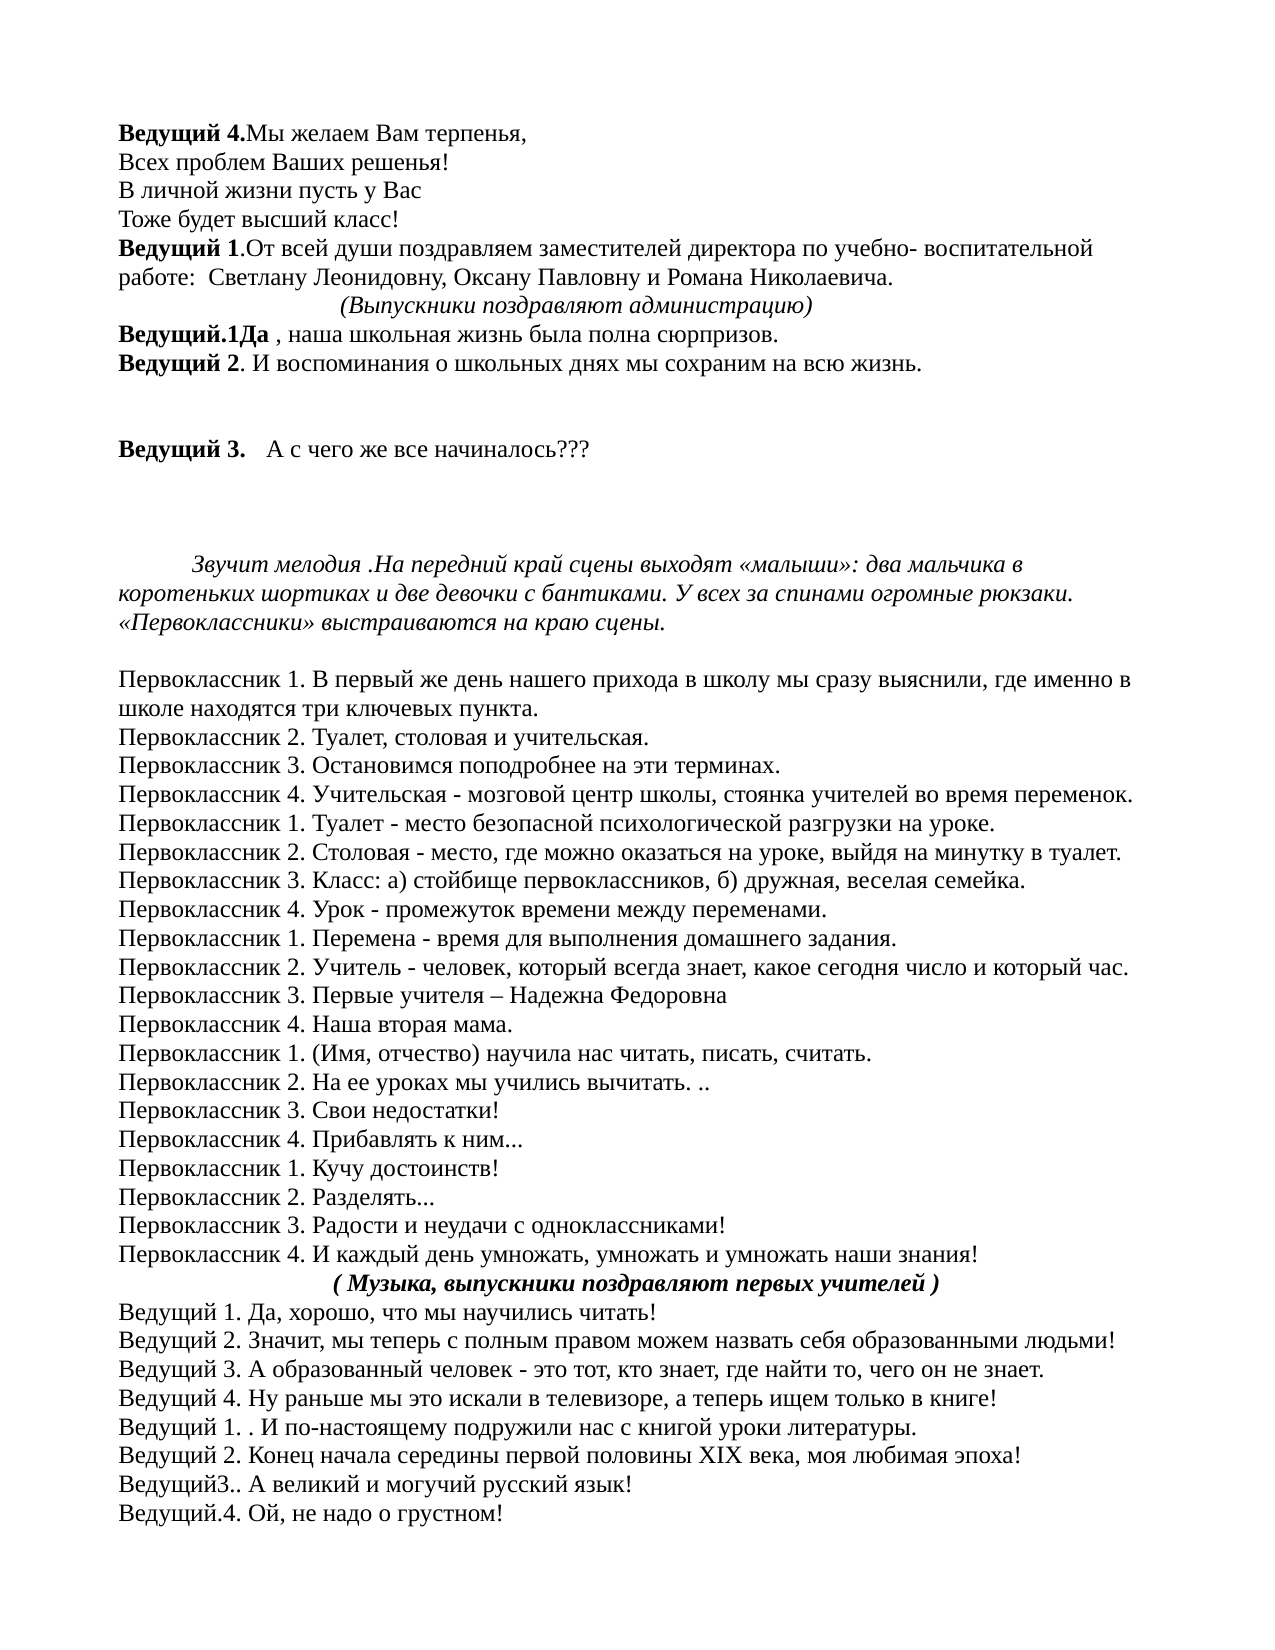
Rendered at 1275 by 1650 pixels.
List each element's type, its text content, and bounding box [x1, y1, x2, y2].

text Первоклассник 3. Радости и неудачи с одноклассниками! [118, 1211, 1157, 1239]
text Ведущий 3. А образованный человек - это тот, кто знает, где найти то, чего он не знает. [118, 1354, 1157, 1383]
text Первоклассник 4. Прибавлять к ним... [118, 1124, 1157, 1153]
text Первоклассник 2. Учитель - человек, который всегда знает, какое сегодня число и который час. [118, 952, 1157, 981]
text Ведущий 2. Конец начала середины первой половины XIX века, моя любимая эпоха! [118, 1441, 1157, 1469]
text Первоклассник 4. Урок - промежуток времени между переменами. [118, 894, 1157, 923]
text Первоклассник 2. Столовая - место, где можно оказаться на уроке, выйдя на минутку в туалет. [118, 837, 1157, 866]
text Первоклассник 3. Свои недостатки! [118, 1096, 1157, 1124]
text Первоклассник 3. Остановимся поподробнее на эти терминах. [118, 751, 1157, 779]
text Ведущий 2. И воспоминания о школьных днях мы сохраним на всю жизнь. [118, 348, 1157, 377]
text Ведущий3.. А великий и могучий русский язык! [118, 1469, 1157, 1498]
text Ведущий 4. Ну раньше мы это искали в телевизоре, а теперь ищем только в книге! [118, 1383, 1157, 1412]
text Первоклассник 4. Наша вторая мама. [118, 1009, 1157, 1038]
text Ведущий 1. . И по-настоящему подружили нас с книгой уроки литературы. [118, 1412, 1157, 1441]
text Первоклассник 1. (Имя, отчество) научила нас читать, писать, считать. [118, 1038, 1157, 1067]
text Ведущий 3. А с чего же все начиналось??? [118, 434, 1157, 463]
text Ведущий 1. Да, хорошо, что мы научились читать! [118, 1297, 1157, 1326]
text (Выпускники поздравляют администрацию) [118, 291, 1157, 319]
text Первоклассник 1. В первый же день нашего прихода в школу мы сразу выяснили, где именно в школе находятся три ключевых пункта. [118, 664, 1157, 722]
text Ведущий.4. Ой, не надо о грустном! [118, 1498, 1157, 1527]
text Звучит мелодия .На передний край сцены выходят «малыши»: два мальчика в коротеньких шортиках и две девочки с бантиками. У всех за спинами огромные рюкзаки. «Первоклассники» выстраиваются на краю сцены. [118, 549, 1157, 636]
text Первоклассник 1. Туалет - место безопасной психологической разгрузки на уроке. [118, 808, 1157, 837]
text Первоклассник 3. Класс: а) стойбище первоклассников, б) дружная, веселая семейка. [118, 866, 1157, 894]
text Ведущий 4.Мы желаем Вам терпенья, [118, 118, 1157, 147]
text Первоклассник 1. Перемена - время для выполнения домашнего задания. [118, 923, 1157, 952]
text Всех проблем Ваших решенья! [118, 147, 1157, 176]
text Тоже будет высший класс! [118, 204, 1157, 233]
text Первоклассник 1. Кучу достоинств! [118, 1153, 1157, 1182]
text Ведущий 1.От всей души поздравляем заместителей директора по учебно- воспитательной работе: Светлану Леонидовну, Оксану Павловну и Романа Николаевича. [118, 233, 1157, 291]
text Первоклассник 4. Учительская - мозговой центр школы, стоянка учителей во время переменок. [118, 779, 1157, 808]
text Первоклассник 2. Туалет, столовая и учительская. [118, 722, 1157, 751]
text Ведущий.1Да , наша школьная жизнь была полна сюрпризов. [118, 319, 1157, 348]
text Первоклассник 4. И каждый день умножать, умножать и умножать наши знания! [118, 1239, 1157, 1268]
text Первоклассник 3. Первые учителя – Надежна Федоровна [118, 981, 1157, 1009]
text Первоклассник 2. Разделять... [118, 1182, 1157, 1211]
text В личной жизни пусть у Вас [118, 176, 1157, 204]
text ( Музыка, выпускники поздравляют первых учителей ) [118, 1268, 1157, 1297]
text Первоклассник 2. На ее уроках мы учились вычитать. .. [118, 1067, 1157, 1096]
text Ведущий 2. Значит, мы теперь с полным правом можем назвать себя образованными людьми! [118, 1326, 1157, 1354]
